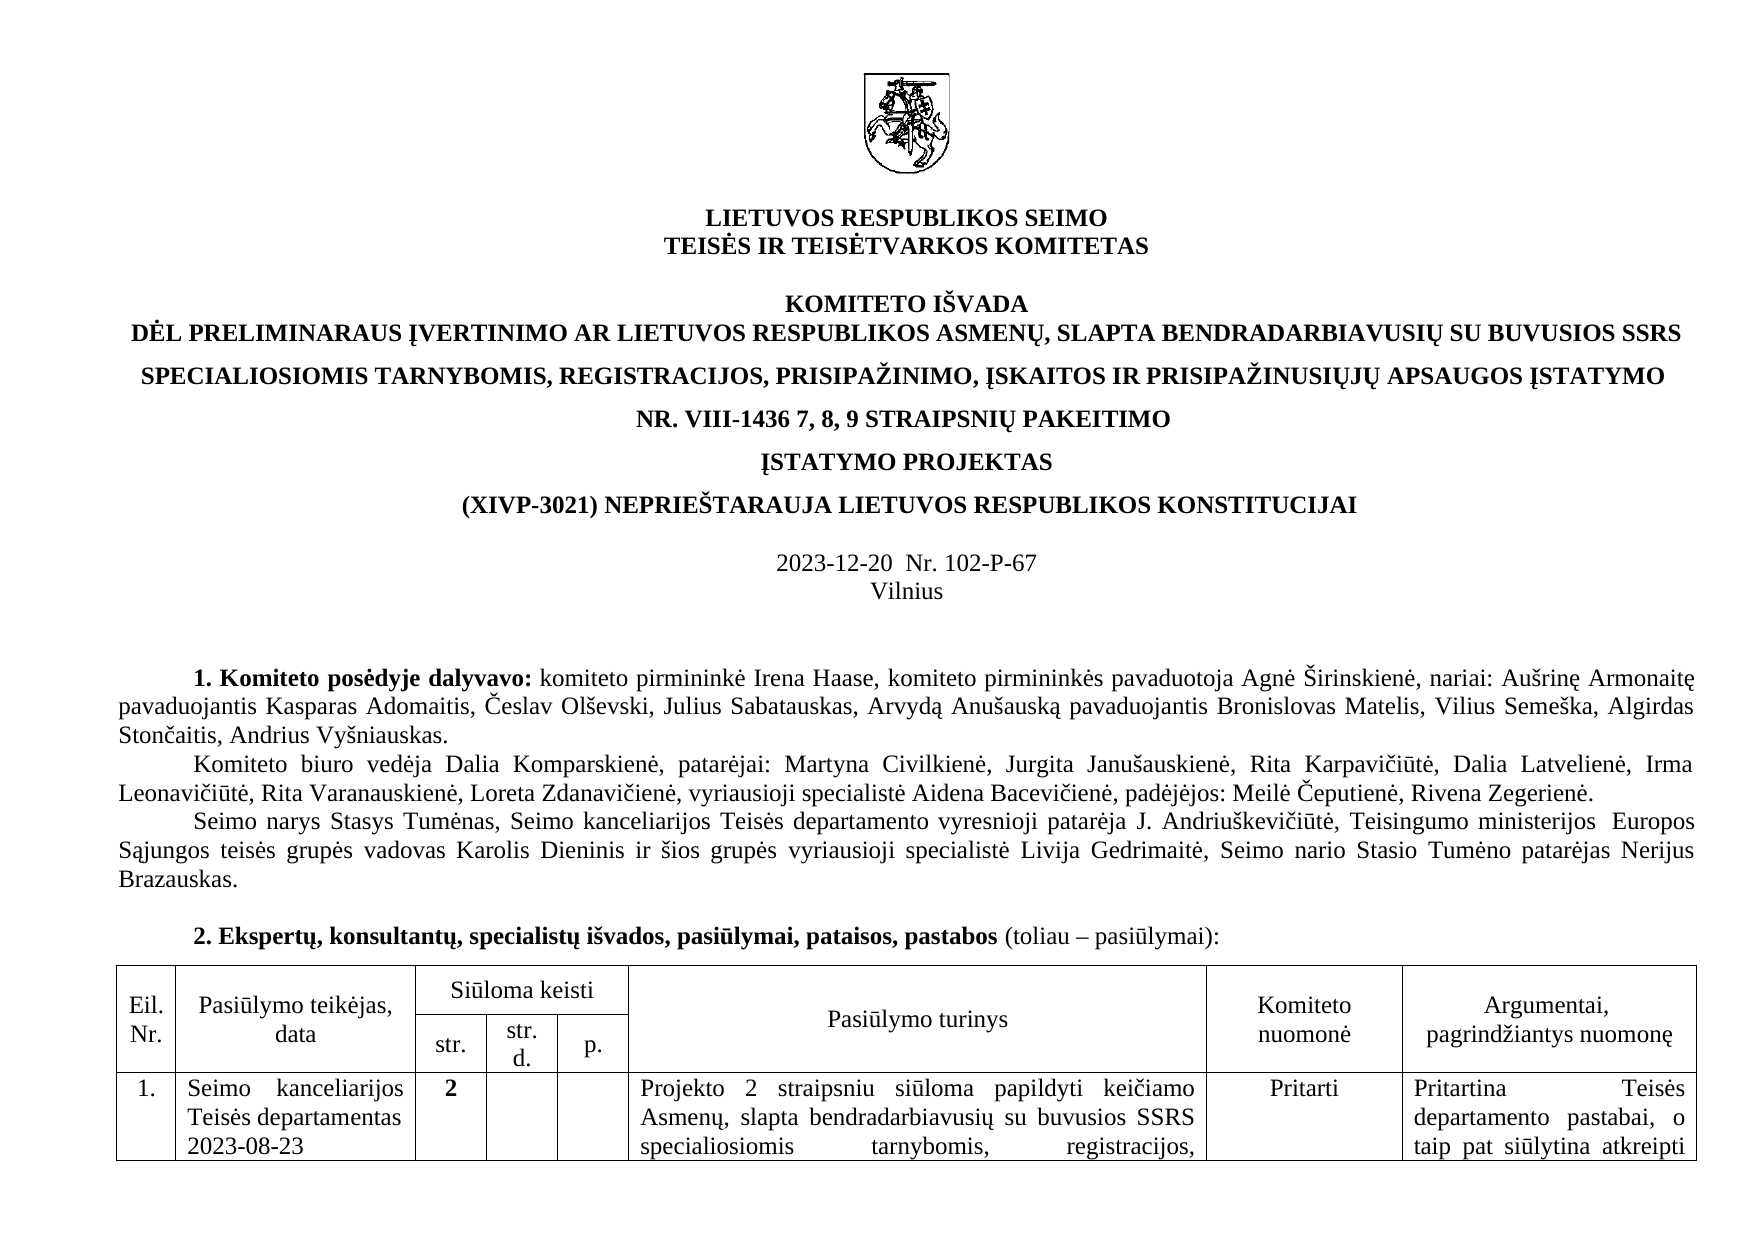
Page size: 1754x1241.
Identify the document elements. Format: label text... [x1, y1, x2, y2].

text LIETUVOS RESPUBLIKOS SEIMO [118, 203, 1695, 231]
subtitle 2. Ekspertų, konsultantų, specialistų išvados, pasiūlymai, pataisos, pastabos (toliau – pasiūlymai): [118, 921, 1695, 950]
table_header Siūloma keisti [416, 966, 628, 1014]
table_cell Pritarti [1207, 1073, 1402, 1159]
table_cell Pritartina Teisės departamento pastabai, o taip pat siūlytina atkreipti [1403, 1073, 1696, 1159]
subtitle (XIVP-3021) NEPRIEŠTARAUJA LIETUVOS RESPUBLIKOS KONSTITUCIJAI [118, 490, 1695, 519]
text ĮSTATYMO PROJEKTAS [118, 447, 1695, 476]
text Vilnius [118, 576, 1695, 605]
subtitle KOMITETO IŠVADA [118, 289, 1695, 318]
table_header Argumentai, pagrindžiantys nuomonę [1403, 966, 1696, 1072]
text 1. Komiteto posėdyje dalyvavo: komiteto pirmininkė Irena Haase, komiteto pirmininkės pavaduotoja Agnė Širinskienė, nariai: Aušrinę Armonaitę pavaduojantis Kasparas Adomaitis, Česlav Olševski, Julius Sabatauskas, Arvydą Anušauską pavaduojantis Bronislovas Matelis, Vilius Semeška, Algirdas Stončaitis, Andrius Vyšniauskas. [118, 663, 1695, 749]
table_cell 2 [416, 1073, 486, 1159]
table_cell str. d. [487, 1015, 557, 1072]
table_header Pasiūlymo turinys [629, 966, 1206, 1072]
text 2023-12-20 Nr. 102-P-67 [118, 548, 1695, 576]
text Komiteto biuro vedėja Dalia Komparskienė, patarėjai: Martyna Civilkienė, Jurgita Janušauskienė, Rita Karpavičiūtė, Dalia Latvelienė, Irma Leonavičiūtė, Rita Varanauskienė, Loreta Zdanavičienė, vyriausioji specialistė Aidena Bacevičienė, padėjėjos: Meilė Čeputienė, Rivena Zegerienė. [118, 749, 1695, 806]
table_cell str. [416, 1015, 486, 1072]
table_header Eil. Nr. [117, 966, 175, 1072]
table_cell p. [558, 1015, 628, 1072]
table_cell Seimo kanceliarijos Teisės departamentas 2023-08-23 [176, 1073, 415, 1159]
table_header Komiteto nuomonė [1207, 966, 1402, 1072]
text Seimo narys Stasys Tumėnas, Seimo kanceliarijos Teisės departamento vyresnioji patarėja J. Andriuškevičiūtė, Teisingumo ministerijos Europos Sąjungos teisės grupės vadovas Karolis Dieninis ir šios grupės vyriausioji specialistė Livija Gedrimaitė, Seimo nario Stasio Tumėno patarėjas Nerijus Brazauskas. [118, 806, 1695, 893]
table_cell Projekto 2 straipsniu siūloma papildyti keičiamo Asmenų, slapta bendradarbiavusių su buvusios SSRS specialiosiomis tarnybomis, registracijos, [629, 1073, 1206, 1159]
table_cell 1. [117, 1073, 175, 1159]
text NR. VIII-1436 7, 8, 9 STRAIPSNIŲ PAKEITIMO [118, 404, 1695, 433]
text TEISĖS IR TEISĖTVARKOS KOMITETAS [118, 231, 1695, 260]
table_cell [487, 1073, 557, 1159]
text DĖL PRELIMINARAUS ĮVERTINIMO AR LIETUVOS RESPUBLIKOS ASMENŲ, SLAPTA BENDRADARBIAVUSIŲ SU BUVUSIOS SSRS SPECIALIOSIOMIS TARNYBOMIS, REGISTRACIJOS, PRISIPAŽINIMO, ĮSKAITOS IR PRISIPAŽINUSIŲJŲ APSAUGOS ĮSTATYMO [118, 318, 1695, 389]
table_cell [558, 1073, 628, 1159]
table_header Pasiūlymo teikėjas, data [176, 966, 415, 1072]
